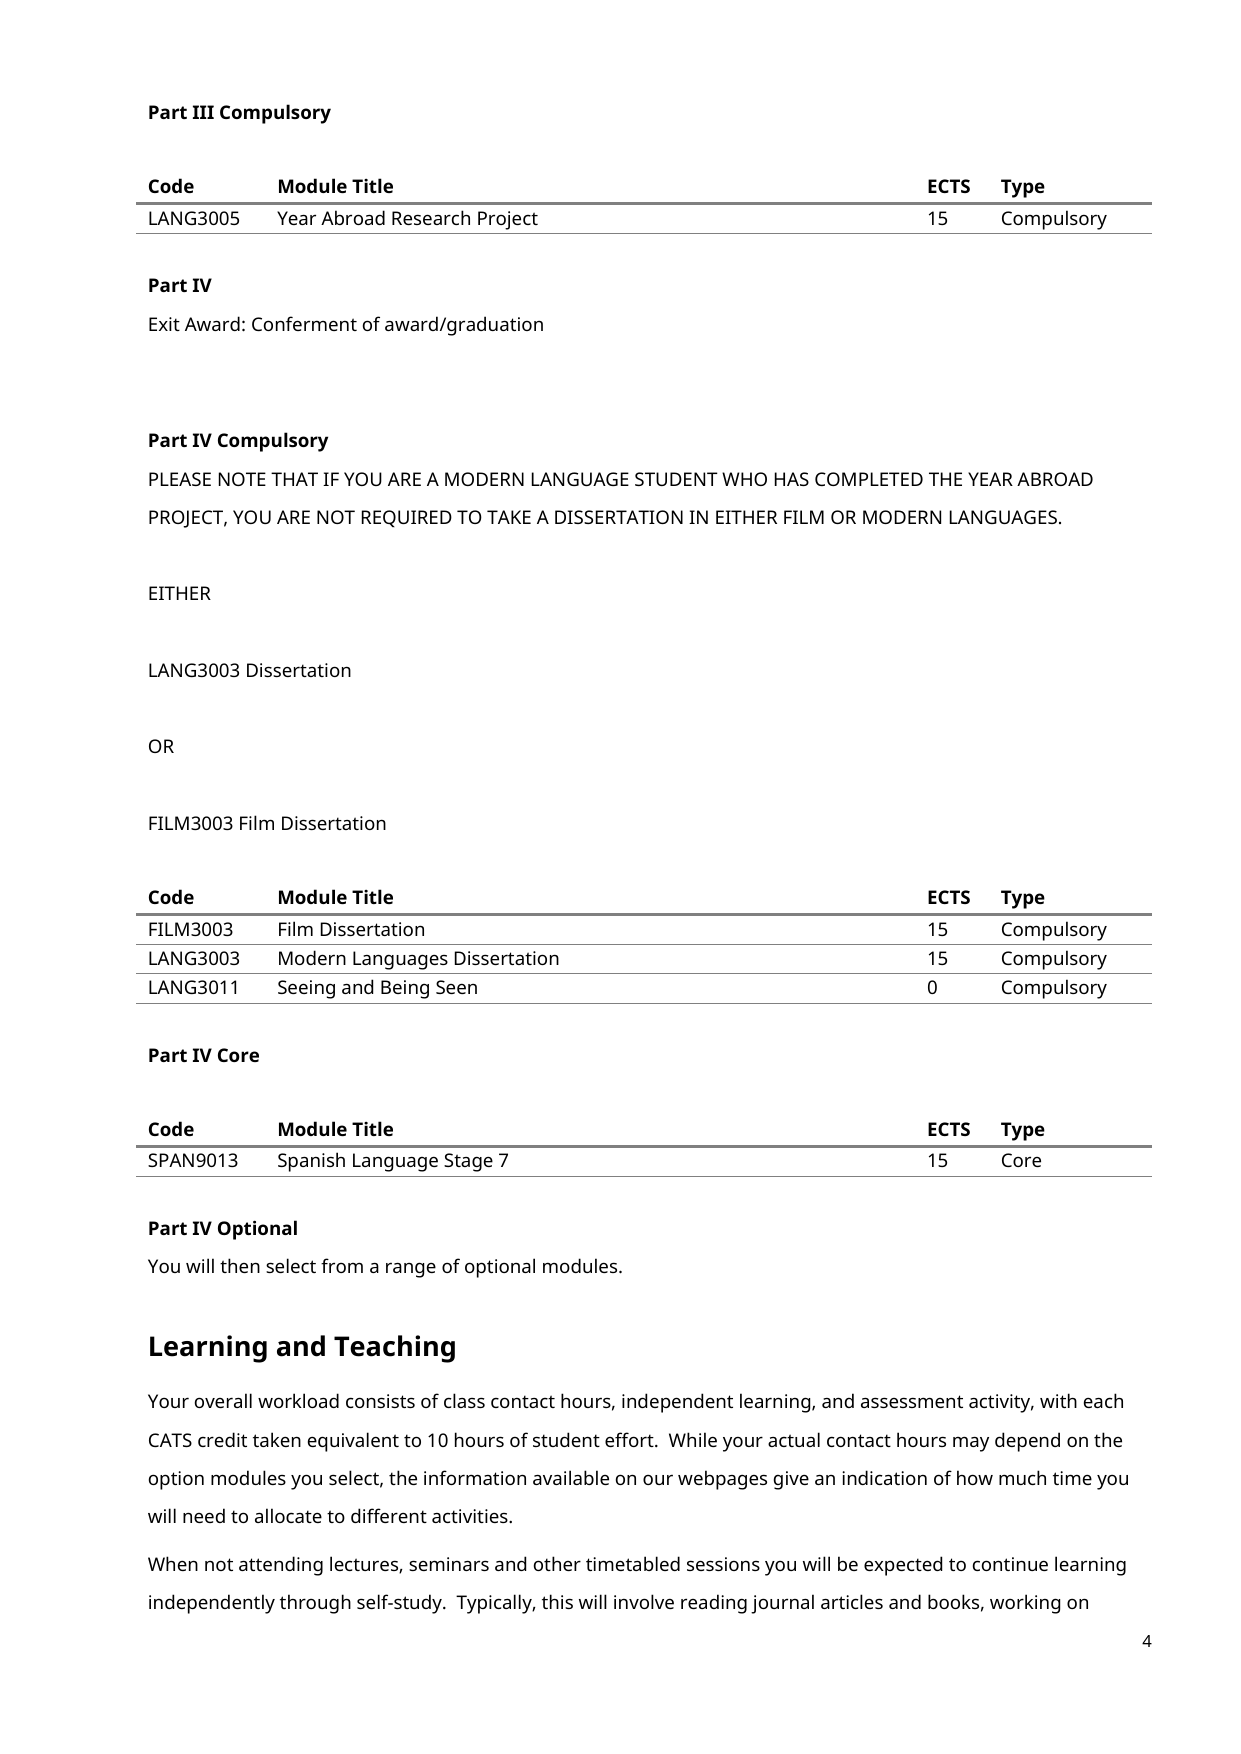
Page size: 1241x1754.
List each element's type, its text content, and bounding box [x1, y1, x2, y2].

table_cell 15 [916, 945, 989, 973]
table_cell Module Title [266, 1116, 916, 1144]
table_cell ECTS [916, 1116, 989, 1144]
table_cell Part IV Compulsory PLEASE NOTE THAT IF YOU ARE A MODERN LANGUAGE STUDENT WHO HAS COMPLETED THE YEAR ABROAD PROJECT, YOU ARE NOT REQUIRED TO TAKE A DISSERTATION IN EITHER FILM OR MODERN LANGUAGES. EITHER LANG3003 Dissertation OR FILM3003 Film Dissertation [136, 390, 1152, 884]
table_cell Compulsory [989, 945, 1152, 973]
table_cell Compulsory [989, 205, 1152, 233]
table_cell Film Dissertation [266, 916, 916, 944]
table_cell Year Abroad Research Project [266, 205, 916, 233]
table_cell LANG3011 [136, 974, 266, 1003]
table_cell Seeing and Being Seen [266, 974, 916, 1003]
table_cell Part IV Exit Award: Conferment of award/graduation [136, 234, 1152, 389]
table_cell LANG3003 [136, 945, 266, 973]
table_cell 15 [916, 1148, 989, 1176]
table_cell Type [989, 174, 1152, 202]
table_cell Part IV Core [136, 1004, 1152, 1116]
table_cell Code [136, 1116, 266, 1144]
table_cell Spanish Language Stage 7 [266, 1148, 916, 1176]
table_cell LANG3005 [136, 205, 266, 233]
table_cell FILM3003 [136, 916, 266, 944]
table_cell 15 [916, 205, 989, 233]
table_cell ECTS [916, 885, 989, 913]
table_cell Type [989, 885, 1152, 913]
text When not attending lectures, seminars and other timetabled sessions you will be expected to continue learning independently through self-study. Typically, this will involve reading journal articles and books, working on [148, 1551, 1152, 1615]
text Your overall workload consists of class contact hours, independent learning, and assessment activity, with each CATS credit taken equivalent to 10 hours of student effort. While your actual contact hours may depend on the option modules you select, the information available on our webpages give an indication of how much time you will need to allocate to different activities. [148, 1389, 1152, 1529]
table_cell Module Title [266, 174, 916, 202]
table_cell Compulsory [989, 974, 1152, 1003]
table_cell Code [136, 174, 266, 202]
table_cell Compulsory [989, 916, 1152, 944]
table_cell Module Title [266, 885, 916, 913]
table_cell Modern Languages Dissertation [266, 945, 916, 973]
table_cell Core [989, 1148, 1152, 1176]
subtitle Learning and Teaching [148, 1327, 1152, 1364]
table_cell SPAN9013 [136, 1148, 266, 1176]
table_cell 0 [916, 974, 989, 1003]
table_cell ECTS [916, 174, 989, 202]
table_cell Part IV Optional You will then select from a range of optional modules. [136, 1177, 1152, 1290]
table_cell Type [989, 1116, 1152, 1144]
table_cell Part III Compulsory [136, 99, 1152, 174]
table_cell 15 [916, 916, 989, 944]
table_cell Code [136, 885, 266, 913]
